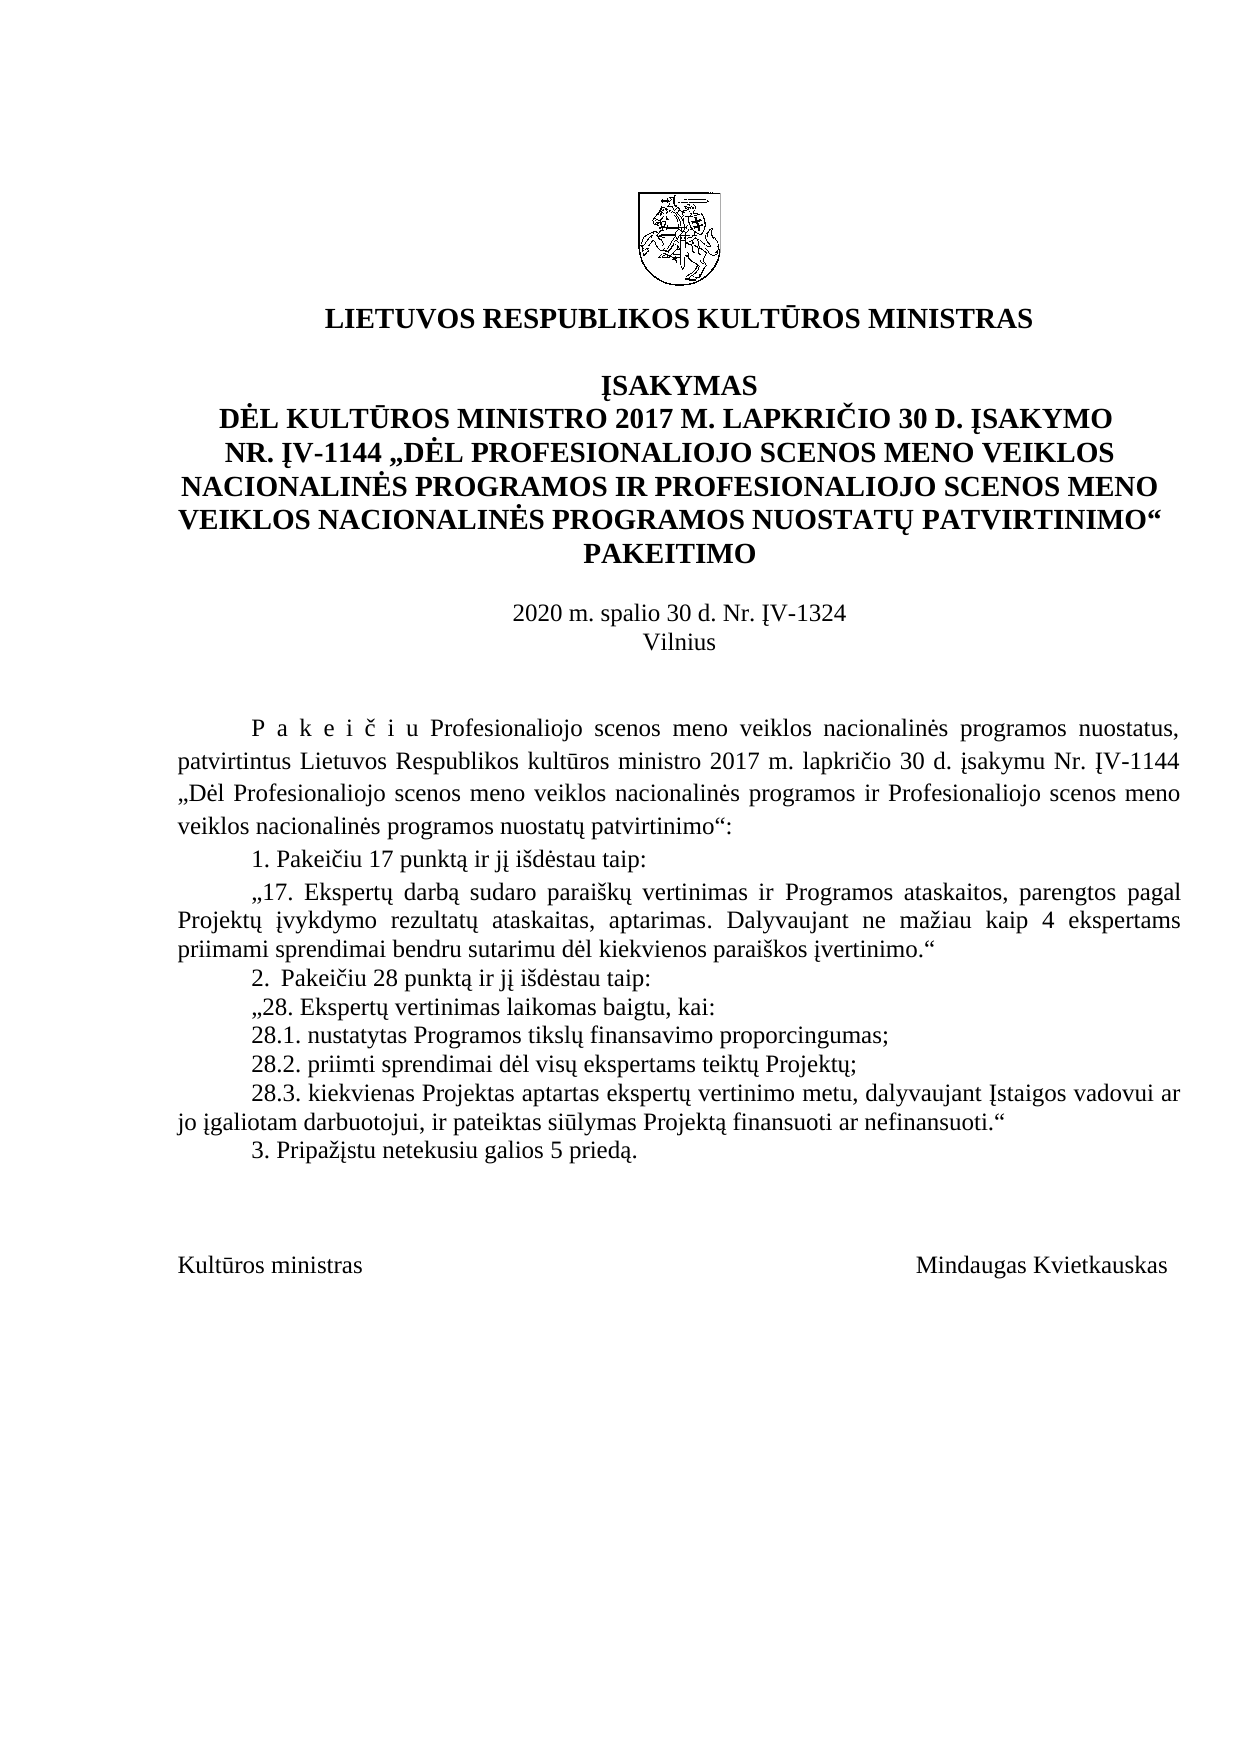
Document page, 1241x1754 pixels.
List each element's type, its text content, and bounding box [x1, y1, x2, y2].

text NR. ĮV-1144 „Dėl PROFESIONALIOJO SCENOS MENO VEIKLOS NACIONALINĖS PROGRAMOS IR PROFESIONALIOJO SCENOS MENO VEIKLOS NACIONALINĖS PROGRAMOS NUOSTATŲ PATVIRTINIMO“ PAKEITIMO [158, 435, 1181, 569]
text DĖL KULTŪROS MINISTRO 2017 m. lapkričio 30 d. įsakymo [158, 402, 1181, 435]
text 2020 m. spalio 30 d. Nr. ĮV-1324 [177, 598, 1181, 627]
text Kultūros ministras Mindaugas Kvietkauskas [177, 1250, 1181, 1279]
text 28.3. kiekvienas Projektas aptartas ekspertų vertinimo metu, dalyvaujant Įstaigos vadovui ar jo įgaliotam darbuotojui, ir pateiktas siūlymas Projektą finansuoti ar nefinansuoti.“ [177, 1078, 1181, 1135]
text 28.2. priimti sprendimai dėl visų ekspertams teiktų Projektų; [177, 1049, 1181, 1078]
text 2. Pakeičiu 28 punktą ir jį išdėstau taip: [177, 963, 1181, 992]
text LIETUVOS RESPUBLIKOS KULTŪROS MINISTRAS [177, 301, 1181, 334]
text ĮSAKYMAS [177, 368, 1181, 402]
text 3. Pripažįstu netekusiu galios 5 priedą. [177, 1135, 1181, 1164]
text Vilnius [177, 627, 1181, 656]
text 1. Pakeičiu 17 punktą ir jį išdėstau taip: [177, 844, 1181, 873]
text „17. Ekspertų darbą sudaro paraiškų vertinimas ir Programos ataskaitos, parengtos pagal Projektų įvykdymo rezultatų ataskaitas, aptarimas. Dalyvaujant ne mažiau kaip 4 ekspertams priimami sprendimai bendru sutarimu dėl kiekvienos paraiškos įvertinimo.“ [177, 877, 1181, 963]
text P a k e i č i u Profesionaliojo scenos meno veiklos nacionalinės programos nuostatus, patvirtintus Lietuvos Respublikos kultūros ministro 2017 m. lapkričio 30 d. įsakymu Nr. ĮV-1144 „Dėl Profesionaliojo scenos meno veiklos nacionalinės programos ir Profesionaliojo scenos meno veiklos nacionalinės programos nuostatų patvirtinimo“: [177, 713, 1181, 840]
text 28.1. nustatytas Programos tikslų finansavimo proporcingumas; [177, 1020, 1181, 1049]
text „28. Ekspertų vertinimas laikomas baigtu, kai: [177, 992, 1181, 1020]
